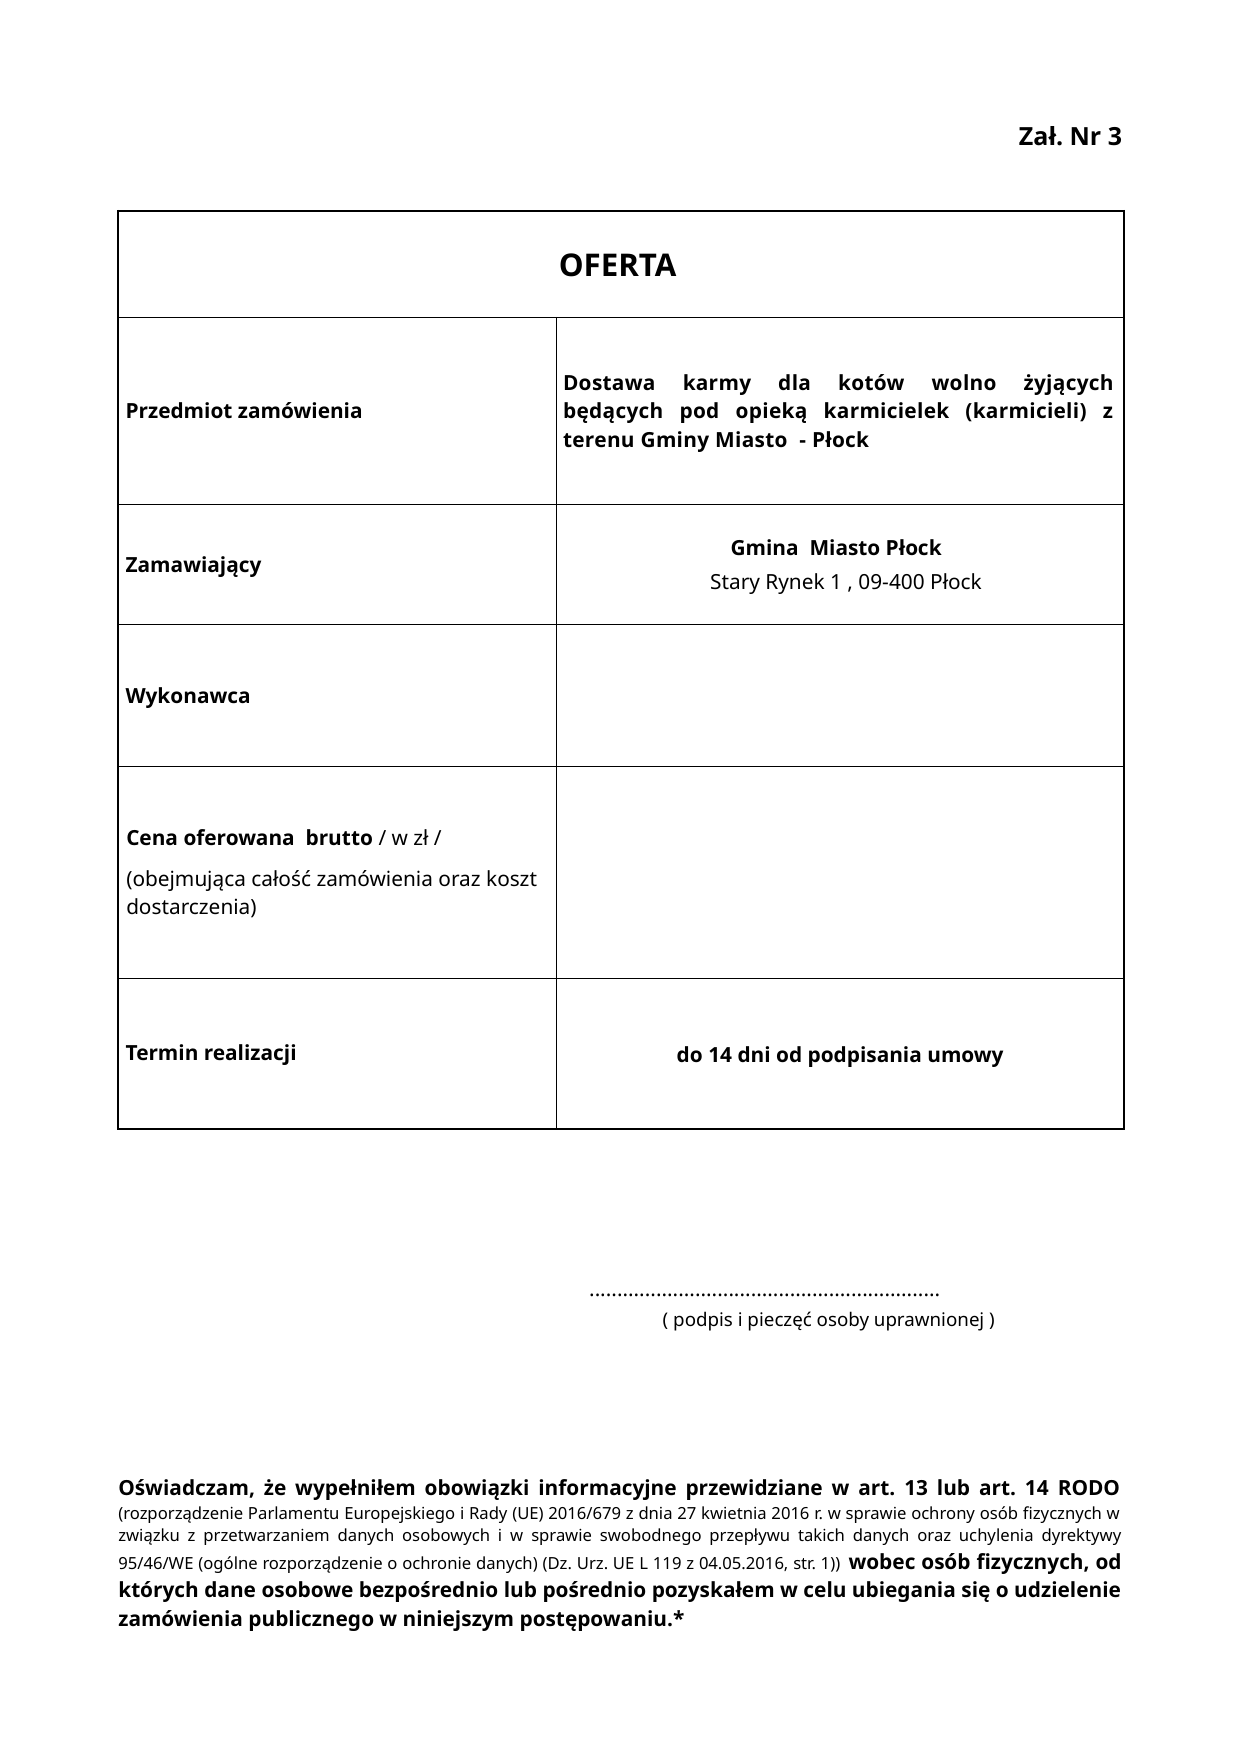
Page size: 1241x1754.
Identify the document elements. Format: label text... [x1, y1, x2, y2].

table_cell Przedmiot zamówienia [119, 318, 556, 504]
table_header OFERTA [119, 212, 1123, 317]
table_cell Wykonawca [119, 625, 556, 766]
table_cell [557, 767, 1123, 977]
text ( podpis i pieczęć osoby uprawnionej ) [118, 1302, 1122, 1334]
table_cell Dostawa karmy dla kotów wolno żyjących będących pod opieką karmicielek (karmicieli) z terenu Gminy Miasto - Płock [557, 318, 1123, 504]
table_cell [557, 625, 1123, 766]
table_cell Gmina Miasto Płock Stary Rynek 1 , 09-400 Płock [557, 505, 1123, 624]
table_cell Cena oferowana brutto / w zł / (obejmująca całość zamówienia oraz koszt dostarczenia) [119, 767, 556, 977]
text Zał. Nr 3 [118, 118, 1122, 152]
table_cell do 14 dni od podpisania umowy [557, 979, 1123, 1128]
table_cell Termin realizacji [119, 979, 556, 1128]
text ............................................................... [118, 1274, 1122, 1302]
text Oświadczam, że wypełniłem obowiązki informacyjne przewidziane w art. 13 lub art. 14 RODO (rozporządzenie Parlamentu Europejskiego i Rady (UE) 2016/679 z dnia 27 kwietnia 2016 r. w sprawie ochrony osób fizycznych w związku z przetwarzaniem danych osobowych i w sprawie swobodnego przepływu takich danych oraz uchylenia dyrektywy 95/46/WE (ogólne rozporządzenie o ochronie danych) (Dz. Urz. UE L 119 z 04.05.2016, str. 1)) wobec osób fizycznych, od których dane osobowe bezpośrednio lub pośrednio pozyskałem w celu ubiegania się o udzielenie zamówienia publicznego w niniejszym postępowaniu.* [118, 1473, 1122, 1632]
table_cell Zamawiający [119, 505, 556, 624]
